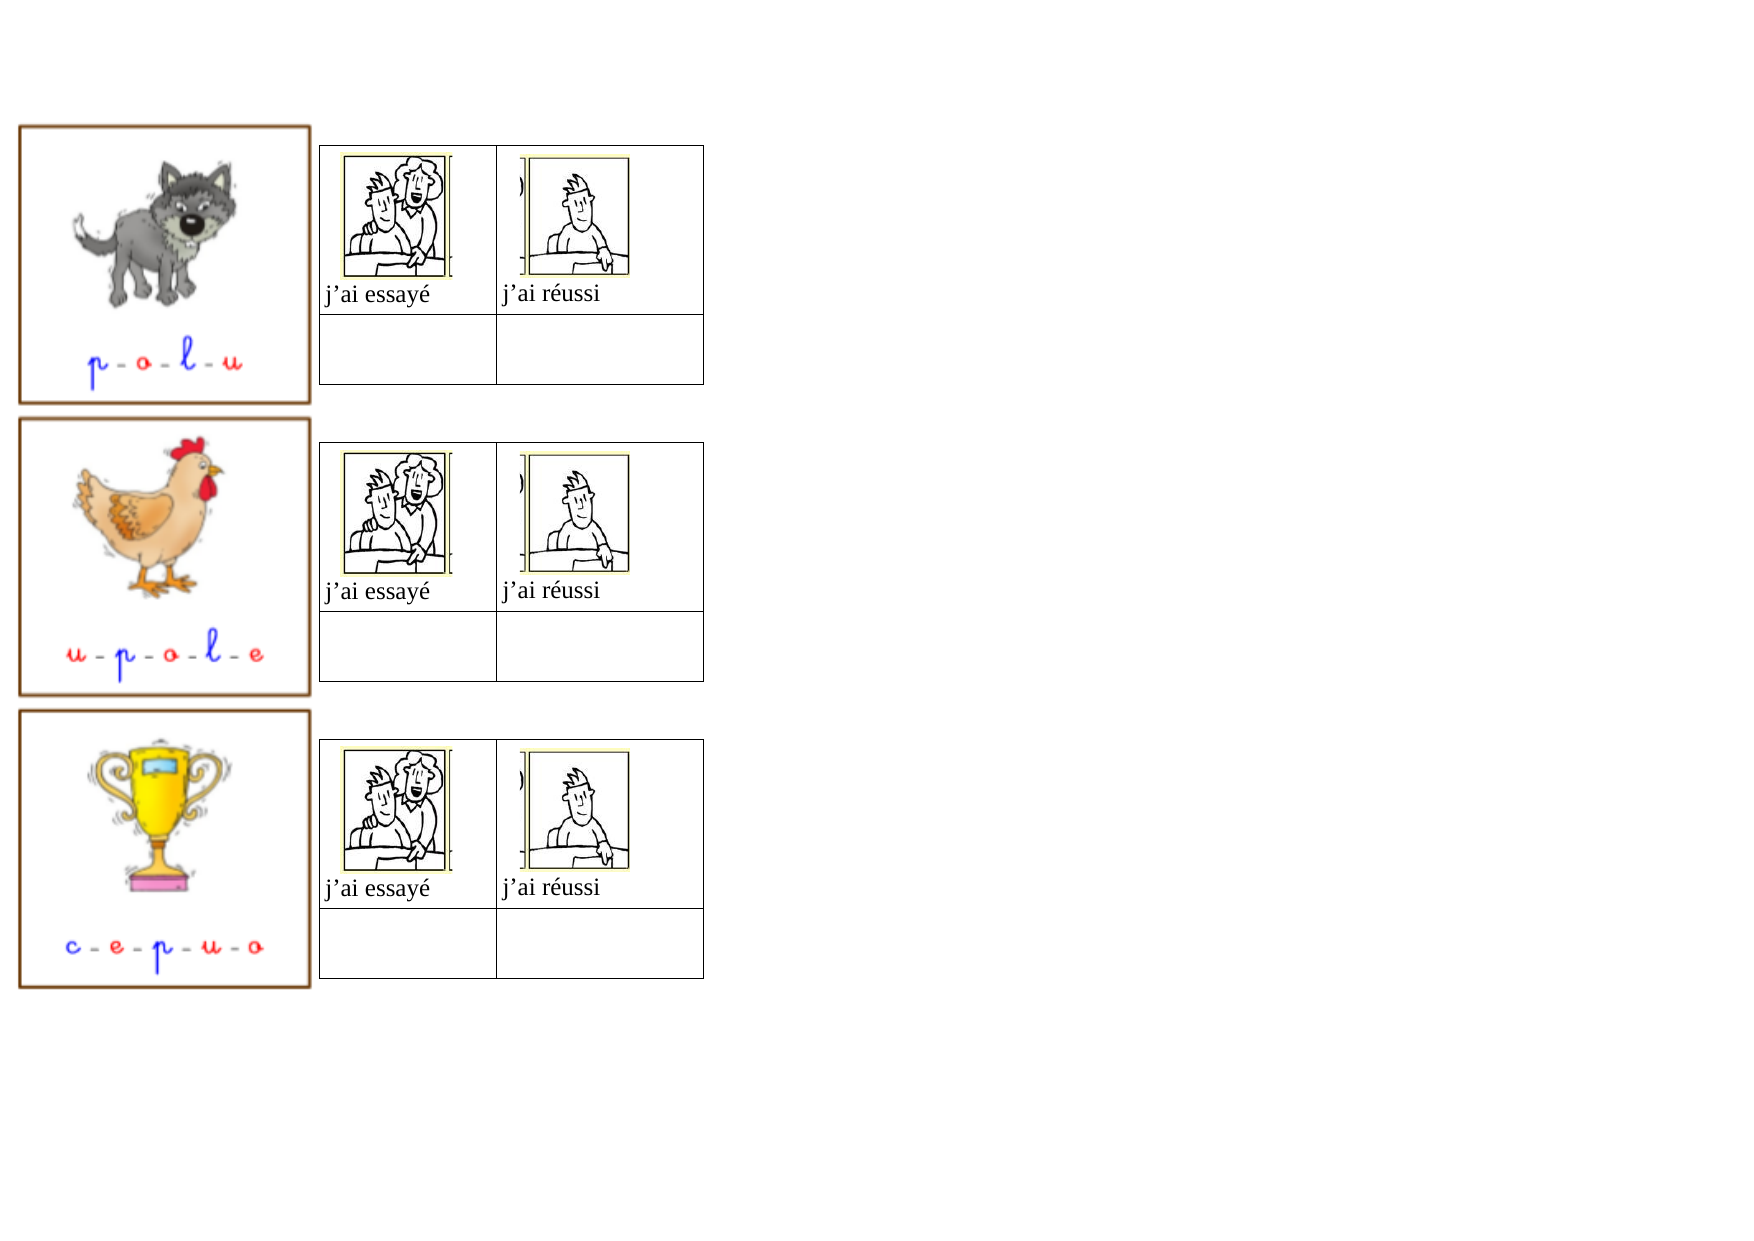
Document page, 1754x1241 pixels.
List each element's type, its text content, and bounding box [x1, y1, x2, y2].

table_header j’ai réussi [497, 146, 703, 314]
table_cell [320, 909, 496, 978]
table_cell [320, 612, 496, 681]
table_header j’ai réussi [497, 740, 703, 908]
table_cell [497, 315, 703, 384]
table_cell [497, 612, 703, 681]
table_cell [497, 909, 703, 978]
table_header j’ai essayé [320, 443, 496, 611]
picture [519, 451, 630, 575]
picture [519, 748, 630, 872]
picture [340, 152, 453, 280]
table_header j’ai essayé [320, 740, 496, 908]
picture [340, 450, 453, 577]
picture [12, 118, 317, 991]
table_header j’ai réussi [497, 443, 703, 611]
table_header j’ai essayé [320, 146, 496, 314]
table_cell [320, 315, 496, 384]
picture [340, 746, 453, 874]
picture [519, 154, 630, 278]
